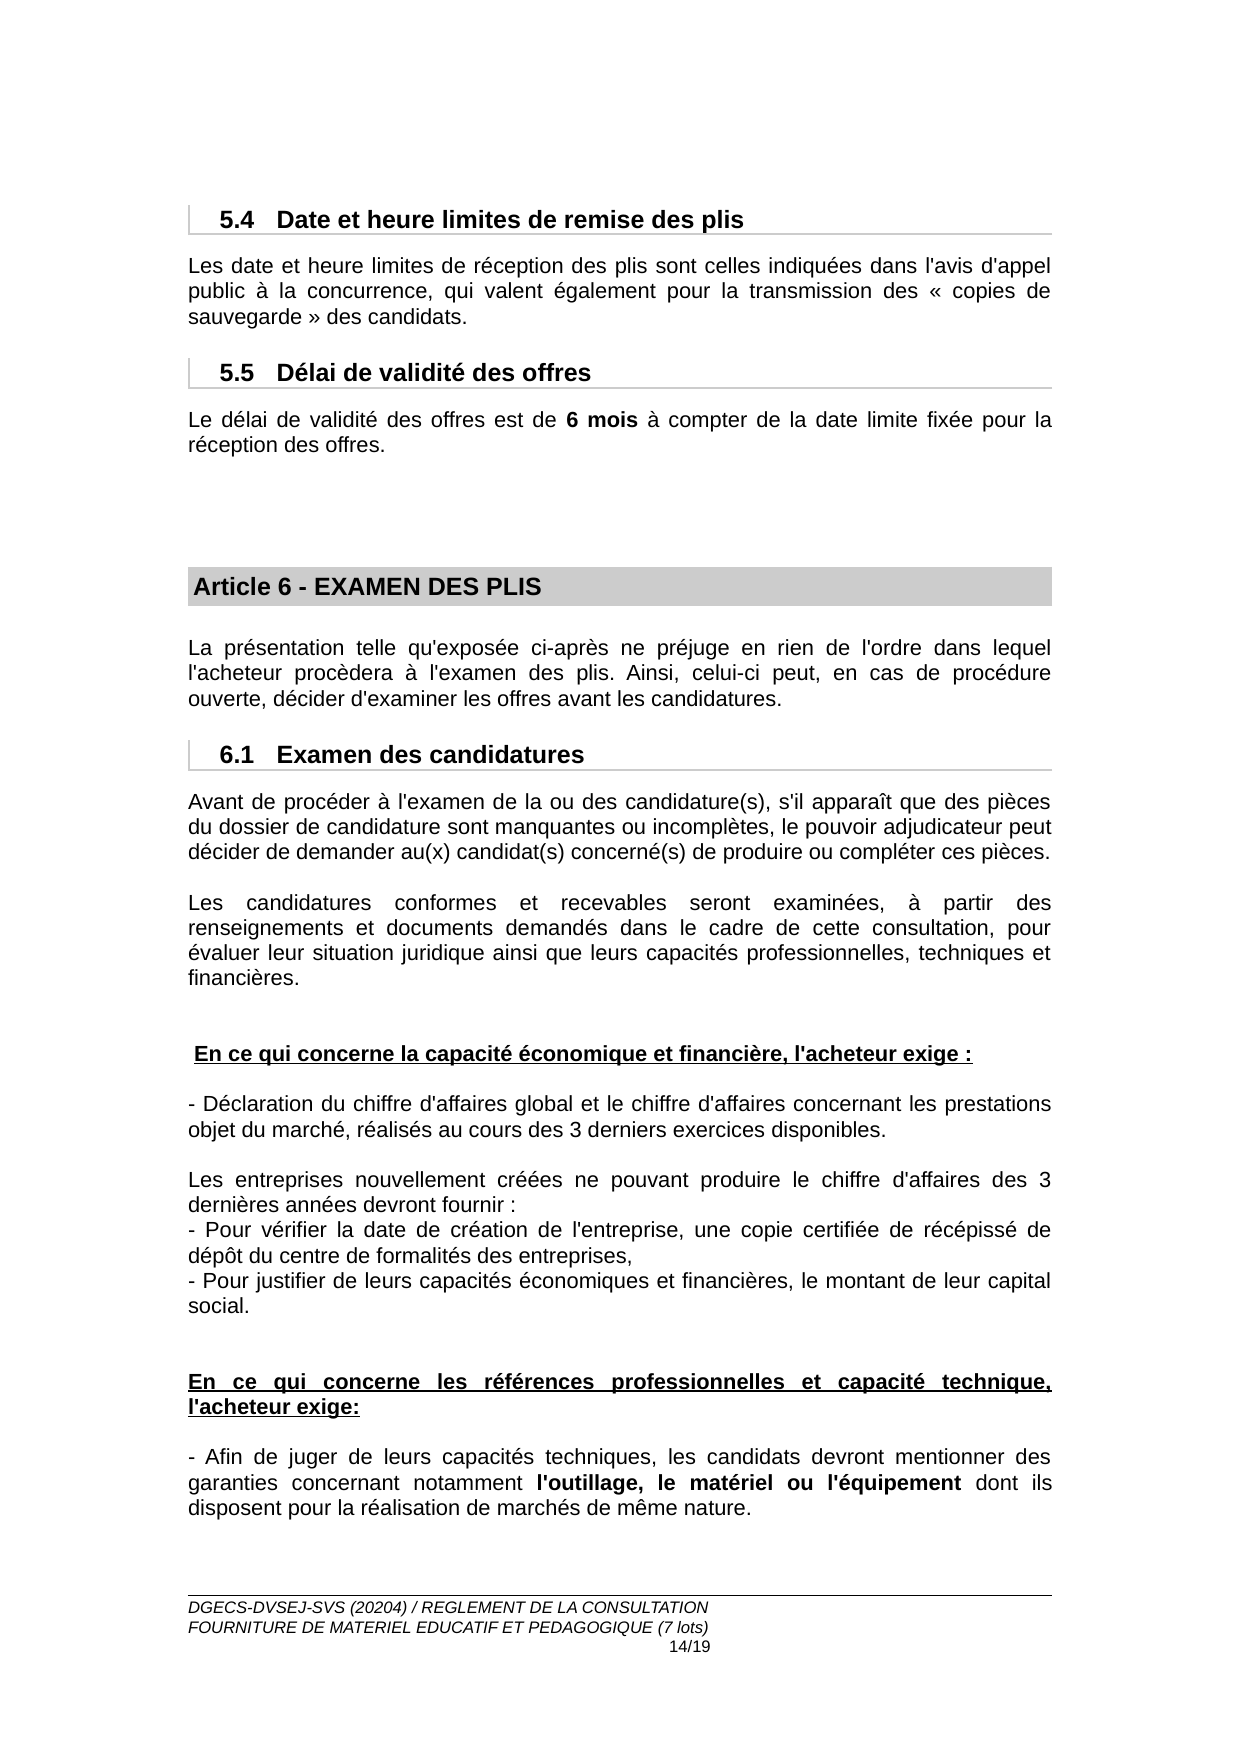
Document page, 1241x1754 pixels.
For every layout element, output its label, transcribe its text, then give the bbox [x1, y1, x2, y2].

text l'acheteur exige: [188, 1392, 1052, 1419]
text Avant de procéder à l'examen de la ou des candidature(s), s'il apparaît que des pièces du dossier de candidature sont manquantes ou incomplètes, le pouvoir adjudicateur peut décider de demander au(x) candidat(s) concerné(s) de produire ou compléter ces pièces. [188, 789, 1052, 864]
text Le délai de validité des offres est de 6 mois à compter de la date limite fixée pour la réception des offres. [188, 407, 1052, 457]
subtitle EXAMEN DES PLIS [190, 569, 1050, 603]
text La présentation telle qu'exposée ci-après ne préjuge en rien de l'ordre dans lequel l'acheteur procèdera à l'examen des plis. Ainsi, celui-ci peut, en cas de procédure ouverte, décider d'examiner les offres avant les candidatures. [188, 635, 1052, 711]
subtitle Délai de validité des offres [190, 358, 1052, 387]
subtitle Date et heure limites de remise des plis [188, 204, 1052, 233]
text Les entreprises nouvellement créées ne pouvant produire le chiffre d'affaires des 3 dernières années devront fournir : [188, 1167, 1052, 1217]
text - Déclaration du chiffre d'affaires global et le chiffre d'affaires concernant les prestations objet du marché, réalisés au cours des 3 derniers exercices disponibles. [188, 1091, 1052, 1142]
text Les candidatures conformes et recevables seront examinées, à partir des renseignements et documents demandés dans le cadre de cette consultation, pour évaluer leur situation juridique ainsi que leurs capacités professionnelles, techniques et financières. [188, 889, 1052, 990]
text - Pour justifier de leurs capacités économiques et financières, le montant de leur capital social. [188, 1268, 1052, 1318]
text - Pour vérifier la date de création de l'entreprise, une copie certifiée de récépissé de dépôt du centre de formalités des entreprises, [188, 1217, 1052, 1268]
subtitle Examen des candidatures [190, 740, 1052, 769]
text - Afin de juger de leurs capacités techniques, les candidats devront mentionner des garanties concernant notamment l'outillage, le matériel ou l'équipement dont ils disposent pour la réalisation de marchés de même nature. [188, 1444, 1052, 1520]
text En ce qui concerne les références professionnelles et capacité technique, [188, 1368, 1052, 1390]
text Les date et heure limites de réception des plis sont celles indiquées dans l'avis d'appel public à la concurrence, qui valent également pour la transmission des « copies de sauvegarde » des candidats. [188, 253, 1052, 329]
text En ce qui concerne la capacité économique et financière, l'acheteur exige : [188, 1041, 1052, 1066]
